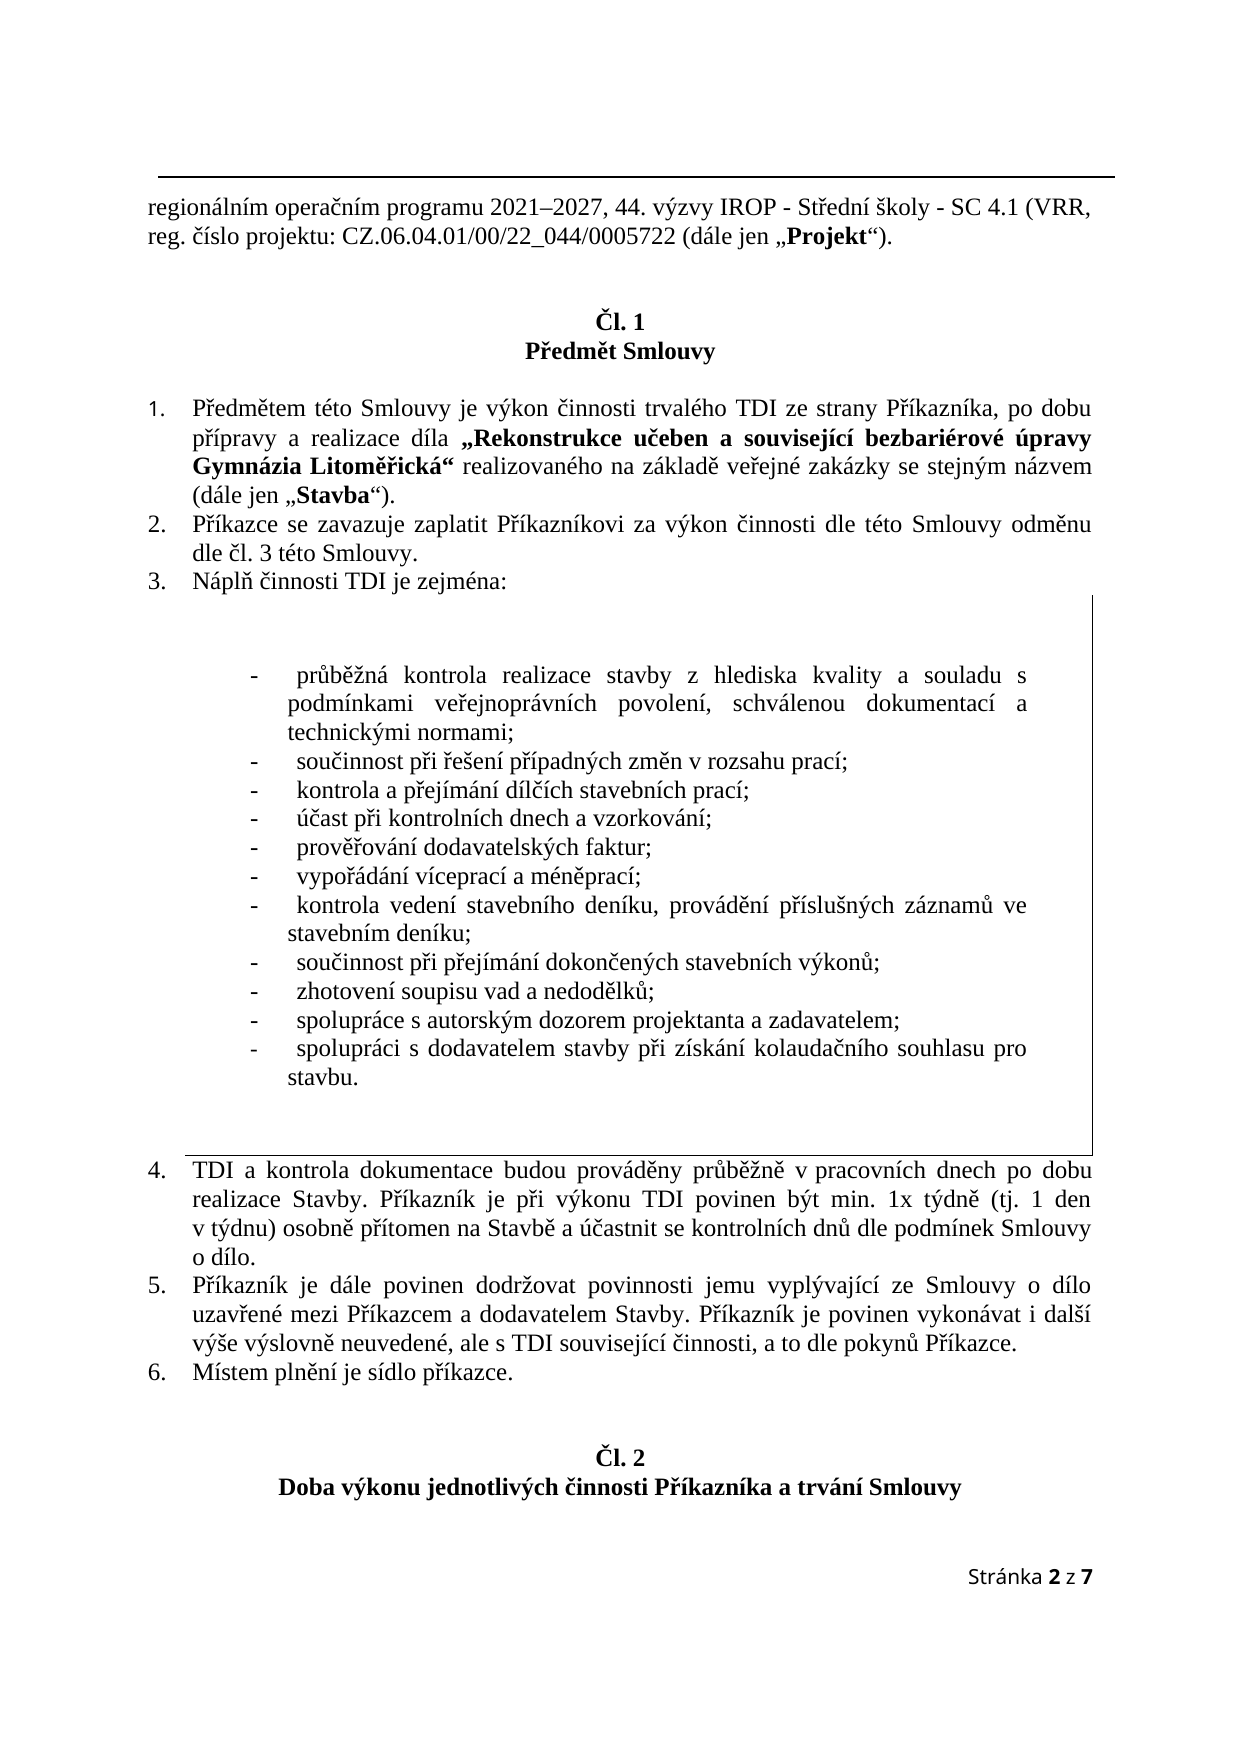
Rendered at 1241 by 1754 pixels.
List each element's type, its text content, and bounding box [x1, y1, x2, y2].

list kontrola a přejímání dílčích stavebních prací; [185, 775, 1092, 803]
list účast při kontrolních dnech a vzorkování; [185, 803, 1092, 832]
list Příkazce se zavazuje zaplatit Příkazníkovi za výkon činnosti dle této Smlouvy odměnu dle čl. 3 této Smlouvy. [148, 509, 1092, 566]
list Místem plnění je sídlo příkazce. [148, 1357, 1092, 1386]
text Čl. 2 [148, 1443, 1092, 1472]
text Doba výkonu jednotlivých činnosti Příkazníka a trvání Smlouvy [148, 1472, 1092, 1501]
list spolupráci s dodavatelem stavby při získání kolaudačního souhlasu pro stavbu. [185, 1033, 1092, 1155]
text Čl. 1 [148, 307, 1092, 336]
list součinnost při řešení případných změn v rozsahu prací; [185, 746, 1092, 775]
list vypořádání víceprací a méněprací; [185, 861, 1092, 890]
list spolupráce s autorským dozorem projektanta a zadavatelem; [185, 1005, 1092, 1033]
list zhotovení soupisu vad a nedodělků; [185, 976, 1092, 1005]
list Předmětem této Smlouvy je výkon činnosti trvalého TDI ze strany Příkazníka, po dobu přípravy a realizace díla „Rekonstrukce učeben a související bezbariérové úpravy Gymnázia Litoměřická“ realizovaného na základě veřejné zakázky se stejným názvem (dále jen „Stavba“). [148, 393, 1092, 509]
text regionálním operačním programu 2021–2027, 44. výzvy IROP - Střední školy - SC 4.1 (VRR, reg. číslo projektu: CZ.06.04.01/00/22_044/0005722 (dále jen „Projekt“). [148, 192, 1092, 249]
list prověřování dodavatelských faktur; [185, 832, 1092, 861]
list kontrola vedení stavebního deníku, provádění příslušných záznamů ve stavebním deníku; [185, 890, 1092, 947]
list Náplň činnosti TDI je zejména: [148, 566, 1092, 595]
list průběžná kontrola realizace stavby z hlediska kvality a souladu s podmínkami veřejnoprávních povolení, schválenou dokumentací a technickými normami; [185, 595, 1092, 746]
list součinnost při přejímání dokončených stavebních výkonů; [185, 947, 1092, 976]
list TDI a kontrola dokumentace budou prováděny průběžně v pracovních dnech po dobu realizace Stavby. Příkazník je při výkonu TDI povinen být min. 1x týdně (tj. 1 den v týdnu) osobně přítomen na Stavbě a účastnit se kontrolních dnů dle podmínek Smlouvy o dílo. [148, 1156, 1092, 1271]
text Předmět Smlouvy [148, 336, 1092, 364]
list Příkazník je dále povinen dodržovat povinnosti jemu vyplývající ze Smlouvy o dílo uzavřené mezi Příkazcem a dodavatelem Stavby. Příkazník je povinen vykonávat i další výše výslovně neuvedené, ale s TDI související činnosti, a to dle pokynů Příkazce. [148, 1271, 1092, 1357]
